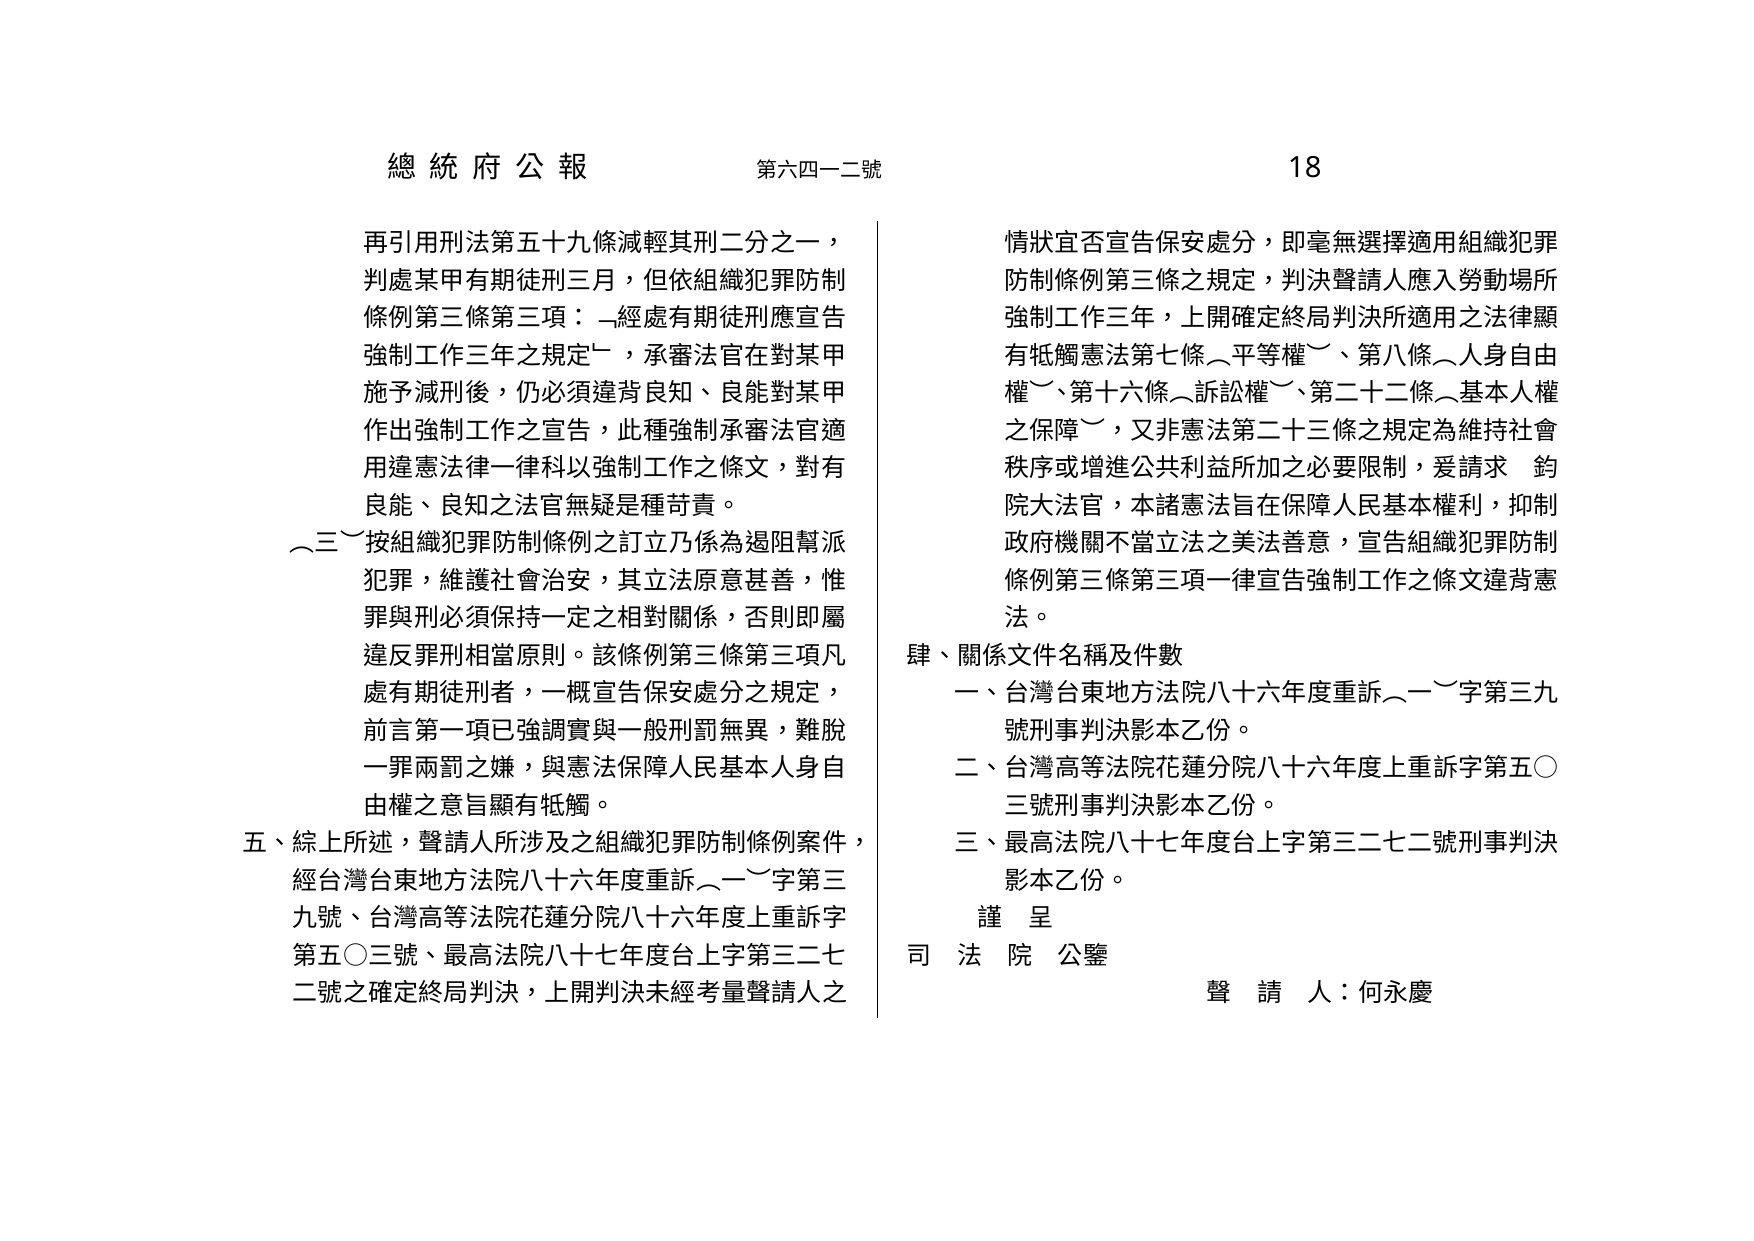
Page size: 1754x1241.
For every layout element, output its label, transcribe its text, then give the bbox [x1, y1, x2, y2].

text 三、最高法院八十七年度台上字第三二七二號刑事判決影本乙份。 [954, 822, 1559, 897]
text 司 法 院 公鑒 [907, 934, 1559, 972]
text 聲 請 人：何永慶 [1207, 972, 1559, 1009]
text 肆、關係文件名稱及件數 [907, 634, 1559, 672]
text 五、綜上所述，聲請人所涉及之組織犯罪防制條例案件，經台灣台東地方法院八十六年度重訴︵一︶字第三九號、台灣高等法院花蓮分院八十六年度上重訴字第五○三號、最高法院八十七年度台上字第三二七二號之確定終局判決，上開判決未經考量聲請人之情狀宜否宣告保安處分，即毫無選擇適用組織犯罪防制條例第三條之規定，判決聲請人應入勞動場所強制工作三年，上開確定終局判決所適用之法律顯有牴觸憲法第七條︵平等權︶、第八條︵人身自由權︶、第十六條︵訴訟權︶、第二十二條︵基本人權之保障︶，又非憲法第二十三條之規定為維持社會秩序或增進公共利益所加之必要限制，爰請求 鈞院大法官，本諸憲法旨在保障人民基本權利，抑制政府機關不當立法之美法善意，宣告組織犯罪防制條例第三條第三項一律宣告強制工作之條文違背憲法。 [954, 222, 1559, 634]
text 二、台灣高等法院花蓮分院八十六年度上重訴字第五○三號刑事判決影本乙份。 [954, 747, 1559, 822]
text 謹 呈 [977, 897, 1559, 934]
text 一、台灣台東地方法院八十六年度重訴︵一︶字第三九號刑事判決影本乙份。 [954, 672, 1559, 747]
text ︵二︶前言提及之刑之酌科加減，令試擬為例：某甲剛滿十八歲，初自校園步入社會，因一時之好奇，或受幫派分子之引誘，加入幫派。然因警方掃蕩該幫派，在查獲之幫派人員名冊之中發現某甲之姓名年籍，依法函送司法單位，檢方依照該幫派之成員名冊，依法起訴，然於地方法院審理時，承審法官發現某甲並無前科又無涉及其他刑案，更未藉該幫派名義從事犯罪行為，只單純加入該幫派，故依組織犯罪防制條例第三條第一項後段﹁參與者，處六月以上五年以下有期徒刑，得併科新臺幣一千萬元以下罰金﹂之規定，承審法官依其職權，科以本刑處有期徒刑六月，但因念及某甲為初犯處六月徒刑似過重，再引用刑法第五十九條減輕其刑二分之一，判處某甲有期徒刑三月，但依組織犯罪防制條例第三條第三項：﹁經處有期徒刑應宣告強制工作三年之規定﹂，承審法官在對某甲施予減刑後，仍必須違背良知、良能對某甲作出強制工作之宣告，此種強制承審法官適用違憲法律一律科以強制工作之條文，對有良能、良知之法官無疑是種苛責。 [289, 222, 847, 522]
text ︵三︶按組織犯罪防制條例之訂立乃係為遏阻幫派犯罪，維護社會治安，其立法原意甚善，惟罪與刑必須保持一定之相對關係，否則即屬違反罪刑相當原則。該條例第三條第三項凡處有期徒刑者，一概宣告保安處分之規定，前言第一項已強調實與一般刑罰無異，難脫一罪兩罰之嫌，與憲法保障人民基本人身自由權之意旨顯有牴觸。 [289, 522, 847, 822]
text 五、綜上所述，聲請人所涉及之組織犯罪防制條例案件，經台灣台東地方法院八十六年度重訴︵一︶字第三九號、台灣高等法院花蓮分院八十六年度上重訴字第五○三號、最高法院八十七年度台上字第三二七二號之確定終局判決，上開判決未經考量聲請人之情狀宜否宣告保安處分，即毫無選擇適用組織犯罪防制條例第三條之規定，判決聲請人應入勞動場所強制工作三年，上開確定終局判決所適用之法律顯有牴觸憲法第七條︵平等權︶、第八條︵人身自由權︶、第十六條︵訴訟權︶、第二十二條︵基本人權之保障︶，又非憲法第二十三條之規定為維持社會秩序或增進公共利益所加之必要限制，爰請求 鈞院大法官，本諸憲法旨在保障人民基本權利，抑制政府機關不當立法之美法善意，宣告組織犯罪防制條例第三條第三項一律宣告強制工作之條文違背憲法。 [242, 822, 847, 1009]
